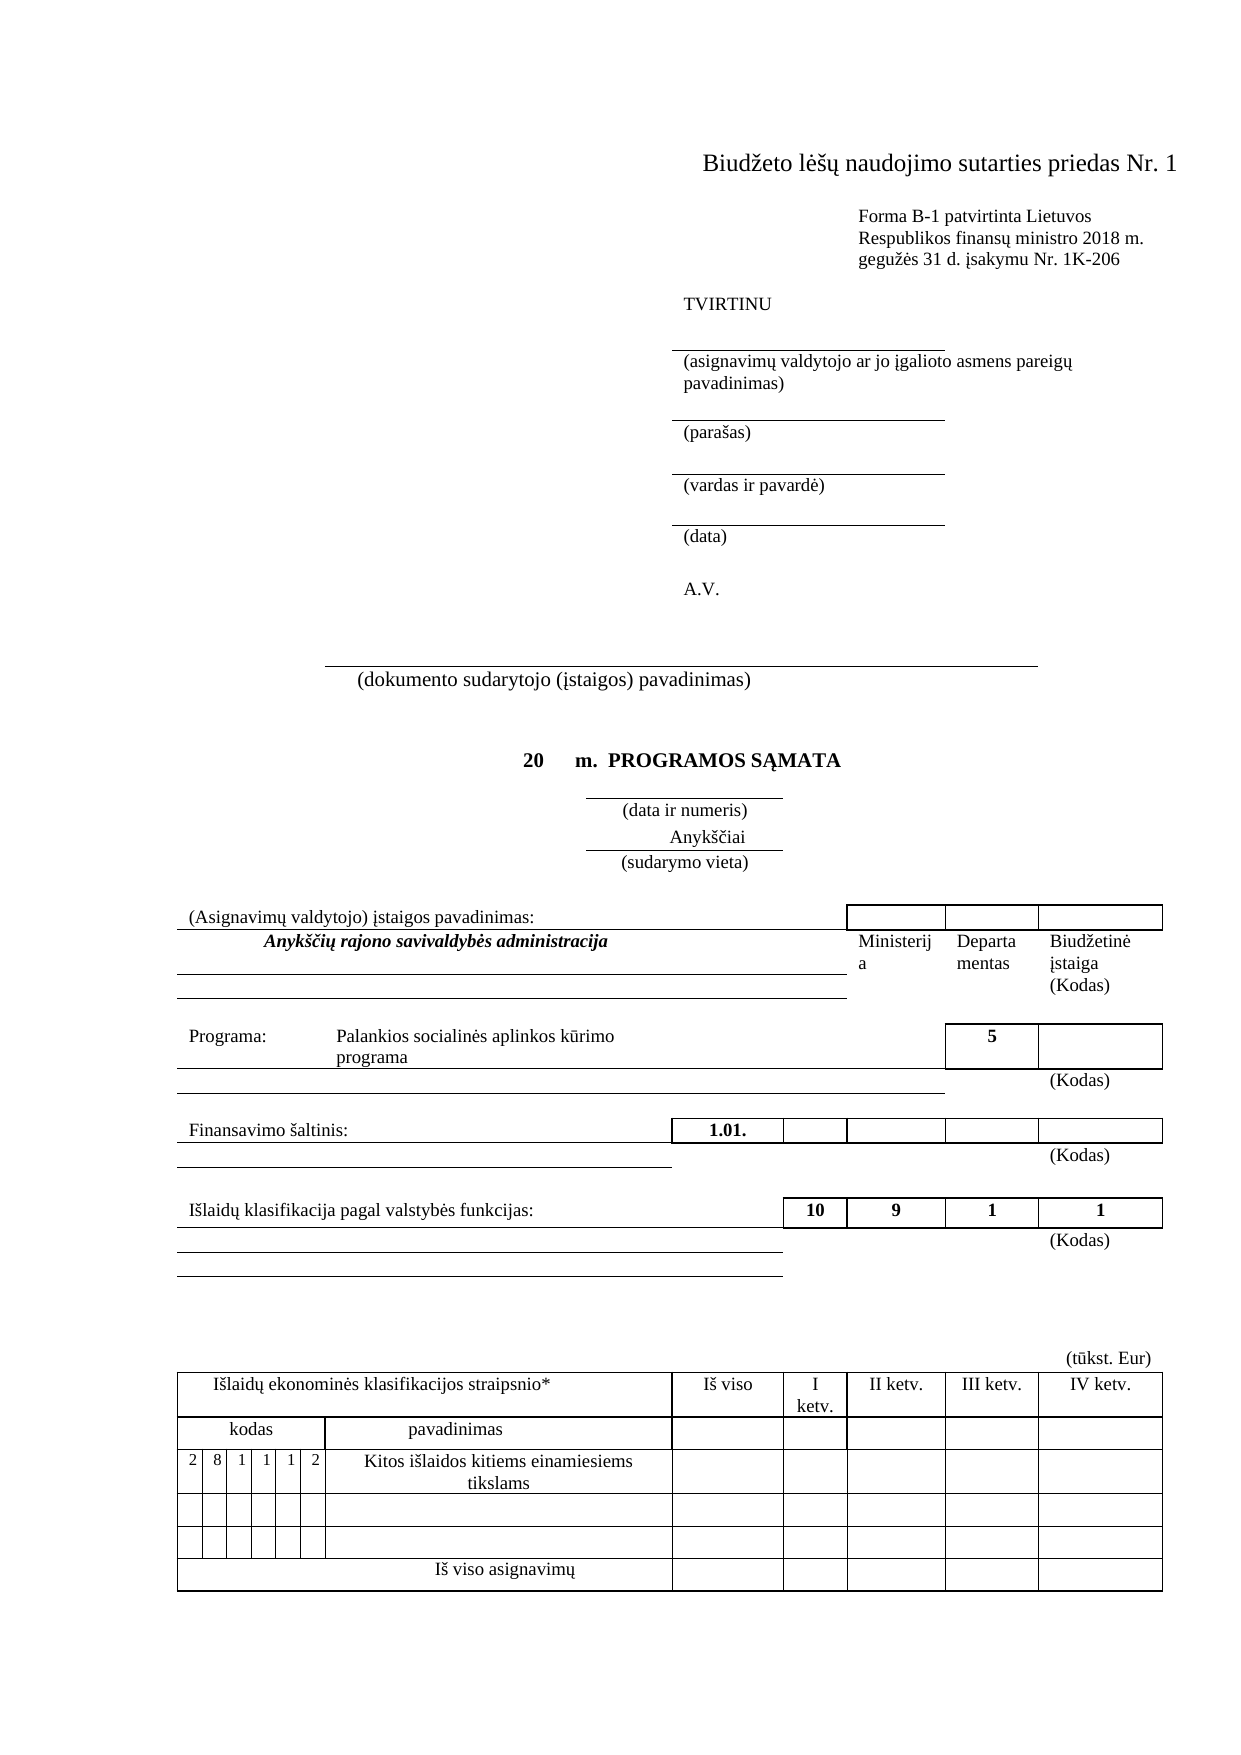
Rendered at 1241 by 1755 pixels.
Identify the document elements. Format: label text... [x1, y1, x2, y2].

table_cell [1038, 555, 1162, 578]
table_cell [251, 878, 276, 904]
table_cell [586, 1168, 672, 1197]
table_cell [226, 555, 251, 578]
table_cell [586, 446, 672, 474]
table_cell [202, 1299, 226, 1323]
table_cell [325, 1228, 586, 1252]
table_cell [300, 631, 325, 666]
table_cell [586, 697, 672, 724]
table_cell [848, 1418, 945, 1448]
table_cell [945, 1299, 1038, 1323]
table_cell [202, 999, 226, 1023]
table_cell [1038, 631, 1162, 666]
table_cell [177, 1323, 202, 1347]
table_cell [847, 974, 945, 998]
table_cell [251, 393, 276, 420]
table_cell [783, 578, 847, 607]
table_cell [177, 555, 202, 578]
table_cell [301, 1494, 325, 1526]
table_cell [202, 607, 226, 631]
table_cell [672, 324, 783, 349]
table_cell [946, 1494, 1038, 1526]
table_cell [276, 1277, 300, 1299]
table_cell [783, 526, 847, 554]
table_cell [783, 930, 847, 973]
table_cell [202, 446, 226, 474]
table_cell [672, 1299, 783, 1323]
table_cell [251, 850, 276, 878]
table_cell [847, 393, 945, 420]
table_cell [847, 1023, 945, 1068]
table_cell [945, 1144, 1038, 1167]
table_cell 5 [946, 1025, 1038, 1068]
table_cell (data) [672, 526, 783, 554]
table_cell [226, 446, 251, 474]
table_cell [300, 999, 325, 1023]
table_cell [226, 631, 251, 666]
table_cell [325, 607, 586, 631]
table_cell [202, 420, 226, 446]
table_cell [848, 906, 945, 929]
table_cell [1039, 1119, 1162, 1142]
table_cell [673, 1527, 783, 1558]
table_cell A.V. [672, 578, 783, 607]
table_cell [300, 826, 325, 850]
table_cell [945, 293, 1038, 323]
table_cell [1038, 446, 1162, 474]
table_cell [784, 1450, 847, 1493]
table_cell [252, 1494, 275, 1526]
table_cell [784, 1119, 846, 1142]
table_cell [276, 878, 300, 904]
table_cell [783, 555, 847, 578]
table_cell 1 [1039, 1199, 1162, 1227]
table_cell [672, 1069, 783, 1093]
table_cell [672, 999, 783, 1023]
table_cell [251, 697, 276, 724]
table_cell TVIRTINU [672, 293, 783, 323]
table_cell [226, 878, 251, 904]
table_cell (Asignavimų valdytojo) įstaigos pavadinimas: [177, 904, 586, 929]
table_cell [251, 500, 276, 524]
table_cell [673, 1418, 783, 1448]
table_cell [847, 324, 945, 349]
table_cell [1038, 1323, 1162, 1347]
table_cell [672, 555, 783, 578]
table_cell [586, 324, 672, 349]
table_cell 2 [178, 1450, 202, 1493]
table_cell [276, 798, 300, 826]
table_cell [325, 1168, 586, 1197]
table_header [325, 205, 586, 292]
table_cell [300, 525, 325, 554]
table_cell [226, 1299, 251, 1323]
table_cell [300, 1347, 325, 1372]
table_cell [945, 474, 1038, 500]
table_cell [945, 697, 1038, 724]
table_cell kodas [178, 1418, 324, 1448]
table_cell III ketv. [946, 1373, 1038, 1416]
table_cell [1039, 1527, 1162, 1558]
table_cell [325, 1277, 586, 1299]
table_cell [300, 697, 325, 724]
table_cell [586, 350, 672, 393]
table_cell [672, 1323, 783, 1347]
table_cell [177, 350, 202, 393]
table_cell [226, 798, 251, 826]
table_cell [177, 1069, 202, 1093]
table_cell [1039, 1494, 1162, 1526]
table_cell [784, 1527, 847, 1558]
table_cell Finansavimo šaltinis: [177, 1118, 586, 1142]
table_cell [586, 999, 672, 1023]
table_cell [325, 631, 586, 666]
table_cell [672, 772, 783, 798]
table_cell [276, 826, 300, 850]
table_cell [783, 446, 847, 474]
table_cell [847, 1347, 945, 1372]
table_cell [202, 1143, 226, 1167]
table_cell [673, 1450, 783, 1493]
table_cell [177, 474, 202, 500]
table_cell [251, 999, 276, 1023]
table_cell [202, 525, 226, 554]
table_cell [251, 1143, 276, 1167]
table_cell [784, 1494, 847, 1526]
table_cell [251, 1277, 276, 1299]
table_cell [586, 1118, 671, 1142]
table_cell [226, 1253, 251, 1276]
table_cell [177, 324, 202, 349]
table_header [226, 205, 251, 292]
table_cell [300, 1069, 325, 1093]
table_cell [226, 1094, 251, 1117]
table_cell [202, 1094, 226, 1117]
table_cell [672, 631, 783, 666]
table_cell 9 [848, 1199, 945, 1227]
table_cell [276, 1228, 300, 1252]
table_cell [1038, 998, 1162, 1023]
table_cell [783, 904, 846, 929]
table_header [202, 205, 226, 292]
table_cell [300, 607, 325, 631]
table_header [177, 205, 202, 292]
table_cell [202, 1253, 226, 1276]
table_cell [1039, 1559, 1162, 1590]
table_cell [276, 1069, 300, 1093]
table_cell Palankios socialinės aplinkos kūrimo programa [325, 1023, 672, 1068]
table_cell [177, 826, 202, 850]
table_cell [325, 1069, 672, 1093]
table_cell [586, 555, 672, 578]
table_cell Išlaidų ekonominės klasifikacijos straipsnio* [178, 1373, 586, 1416]
table_cell [783, 324, 847, 349]
table_cell [325, 474, 586, 500]
table_cell [202, 393, 226, 420]
table_cell [226, 826, 251, 850]
table_cell [783, 772, 847, 798]
table_cell [847, 1069, 945, 1093]
table_cell [202, 324, 226, 349]
table_cell [276, 446, 300, 474]
table_cell [783, 1252, 847, 1276]
table_cell [251, 1253, 276, 1276]
table_cell [300, 578, 325, 607]
table_cell [251, 324, 276, 349]
table_cell [847, 421, 945, 446]
table_cell [177, 578, 202, 607]
table_cell [784, 1559, 847, 1590]
table_cell Išlaidų klasifikacija pagal valstybės funkcijas: [177, 1197, 586, 1227]
table_cell [672, 1253, 783, 1276]
table_cell [276, 393, 300, 420]
table_cell [177, 293, 202, 323]
table_cell [672, 500, 783, 524]
table_cell [783, 999, 847, 1023]
table_cell [251, 798, 276, 826]
table_cell [226, 1143, 251, 1167]
table_cell [586, 1323, 672, 1347]
table_cell [325, 350, 586, 393]
table_cell (asignavimų valdytojo ar jo įgalioto asmens pareigų pavadinimas) [672, 350, 1162, 393]
table_cell [783, 1069, 847, 1093]
table_cell [276, 555, 300, 578]
table_cell [300, 772, 325, 798]
table_cell [300, 1143, 325, 1167]
table_cell [251, 1094, 276, 1117]
table_cell [276, 607, 300, 631]
table_cell [300, 1299, 325, 1323]
table_cell [226, 1347, 251, 1372]
table_cell [300, 555, 325, 578]
table_cell [276, 500, 300, 524]
table_cell [276, 631, 300, 666]
table_cell [586, 420, 672, 446]
table_cell [276, 578, 300, 607]
table_cell [226, 420, 251, 446]
table_cell [783, 1323, 847, 1347]
table_cell [325, 1323, 586, 1347]
table_cell [586, 1228, 672, 1252]
table_cell [226, 607, 251, 631]
table_cell [177, 607, 202, 631]
table_cell [276, 350, 300, 393]
table_cell [783, 1229, 1038, 1252]
table_cell [276, 1347, 300, 1372]
table_cell [783, 697, 847, 724]
table_cell [586, 393, 672, 420]
table_cell [847, 850, 945, 878]
table_cell [276, 1253, 300, 1276]
table_cell [848, 1527, 945, 1558]
table_header [783, 205, 847, 292]
table_cell [202, 850, 226, 878]
table_cell 2 [301, 1450, 325, 1493]
table_cell (dokumento sudarytojo (įstaigos) pavadinimas) [325, 667, 783, 697]
table_cell [202, 293, 226, 323]
table_cell [300, 878, 325, 904]
table_cell [848, 1450, 945, 1493]
table_cell [1038, 607, 1162, 631]
table_cell [251, 1069, 276, 1093]
table_cell [276, 999, 300, 1023]
table_cell [226, 324, 251, 349]
table_cell (data ir numeris) [586, 799, 783, 826]
table_cell [1039, 1450, 1162, 1493]
table_cell (sudarymo vieta) [586, 851, 783, 878]
table_cell [945, 555, 1038, 578]
table_cell [251, 474, 276, 500]
table_cell [226, 1168, 251, 1197]
table_cell [251, 666, 276, 697]
table_cell [276, 697, 300, 724]
table_cell [847, 293, 945, 323]
table_cell [276, 293, 300, 323]
table_cell [847, 772, 945, 798]
table_cell [325, 826, 586, 850]
table_cell (Kodas) [1038, 1070, 1162, 1093]
table_cell [1039, 1418, 1162, 1448]
table_cell [1038, 1299, 1162, 1323]
table_cell [672, 1094, 783, 1117]
table_cell [325, 798, 586, 826]
table_cell [946, 1418, 1038, 1448]
table_cell [783, 1023, 847, 1068]
table_cell [586, 607, 672, 631]
table_cell [325, 999, 586, 1023]
table_cell [226, 975, 251, 998]
table_cell Anykščiai [586, 826, 783, 850]
table_cell [325, 1299, 586, 1323]
table_cell [325, 293, 586, 323]
table_cell [783, 631, 847, 666]
table_cell [300, 350, 325, 393]
table_cell (Kodas) [1038, 974, 1162, 998]
text Biudžeto lėšų naudojimo sutarties priedas Nr. 1 [702, 148, 1181, 176]
table_cell [276, 420, 300, 446]
table_cell [301, 1527, 325, 1558]
table_cell [945, 420, 1038, 446]
table_cell [177, 975, 202, 998]
table_cell [178, 1494, 202, 1526]
table_cell [1038, 500, 1162, 524]
table_cell (tūkst. Eur) [1038, 1347, 1162, 1372]
table_cell [300, 1023, 325, 1068]
table_cell [202, 474, 226, 500]
table_cell [848, 1119, 945, 1142]
table_cell [300, 420, 325, 446]
table_cell [300, 293, 325, 323]
table_cell [946, 1450, 1038, 1493]
table_cell [177, 1347, 202, 1372]
table_cell [326, 1527, 586, 1558]
table_cell [202, 1228, 226, 1252]
table_cell [251, 293, 276, 323]
table_cell [586, 578, 672, 607]
table_cell [586, 1418, 671, 1448]
table_cell [300, 798, 325, 826]
table_cell [202, 1347, 226, 1372]
table_cell [177, 393, 202, 420]
table_cell 1 [252, 1450, 275, 1493]
table_cell [300, 1228, 325, 1252]
table_cell [945, 324, 1038, 349]
table_cell [783, 293, 847, 323]
table_cell [946, 906, 1038, 929]
table_cell [673, 1559, 783, 1590]
table_cell [325, 393, 586, 420]
table_cell (Kodas) [1038, 1144, 1162, 1167]
table_cell [672, 1197, 783, 1227]
table_cell [672, 930, 783, 973]
table_cell [847, 446, 945, 474]
table_cell [1038, 798, 1162, 826]
table_cell [276, 850, 300, 878]
table_cell [847, 697, 945, 724]
table_cell [586, 878, 672, 904]
table_cell Ministerija [847, 931, 945, 973]
table_cell [177, 631, 202, 666]
table_cell [300, 446, 325, 474]
table_cell [783, 393, 847, 420]
table_cell [784, 1418, 846, 1448]
table_cell [672, 975, 783, 998]
table_cell 10 [784, 1199, 846, 1227]
table_cell pavadinimas [326, 1418, 586, 1448]
table_cell [847, 826, 945, 850]
table_cell [251, 607, 276, 631]
table_cell [1038, 393, 1162, 420]
table_cell [226, 525, 251, 554]
table_cell [672, 607, 783, 631]
table_cell [202, 826, 226, 850]
table_cell [226, 500, 251, 524]
table_cell [783, 1144, 847, 1167]
table_cell [848, 1559, 945, 1590]
table_cell [945, 1347, 1038, 1372]
table_cell [945, 631, 1038, 666]
table_cell [177, 850, 202, 878]
table_cell [847, 998, 945, 1023]
table_cell [847, 798, 945, 826]
table_cell [177, 500, 202, 524]
table_cell [177, 1253, 202, 1276]
table_cell [325, 500, 586, 524]
table_cell [177, 772, 202, 798]
table_cell Departamentas [945, 931, 1038, 973]
table_cell [847, 607, 945, 631]
table_cell [586, 293, 672, 323]
table_cell [202, 1277, 226, 1299]
table_cell [325, 324, 586, 349]
table_cell [226, 578, 251, 607]
table_cell [945, 1323, 1038, 1347]
table_cell [276, 324, 300, 349]
table_cell 1.01. [673, 1119, 783, 1142]
table_cell [946, 1559, 1038, 1590]
table_cell [226, 772, 251, 798]
table_cell [783, 850, 847, 878]
table_header Forma B-1 patvirtinta Lietuvos Respublikos finansų ministro 2018 m. gegužės 31 d. įsakymu Nr. 1K-206 [847, 205, 1162, 292]
table_cell [783, 1094, 847, 1117]
table_header [251, 205, 276, 292]
table_cell [673, 1494, 783, 1526]
table_cell [203, 1494, 226, 1526]
table_cell [276, 1299, 300, 1323]
table_cell [300, 1277, 325, 1299]
table_cell [226, 1069, 251, 1093]
table_cell [783, 878, 847, 904]
table_cell [251, 631, 276, 666]
table_cell [586, 975, 672, 998]
table_cell [672, 1228, 783, 1252]
table_cell [325, 878, 586, 904]
table_cell [847, 667, 945, 697]
table_cell (Kodas) [1038, 1229, 1162, 1252]
table_cell [177, 1094, 202, 1117]
table_cell [177, 930, 202, 973]
table_cell [945, 500, 1038, 524]
table_cell [226, 1228, 251, 1252]
table_cell [586, 904, 672, 929]
table_header [276, 205, 300, 292]
table_cell [226, 350, 251, 393]
table_cell [586, 1143, 672, 1167]
table_cell [586, 1494, 672, 1526]
table_cell [672, 1277, 783, 1299]
table_cell [177, 1168, 202, 1197]
table_cell [276, 474, 300, 500]
table_cell [1038, 697, 1162, 724]
table_cell [586, 474, 672, 500]
table_cell [178, 1527, 202, 1558]
table_cell [202, 631, 226, 666]
table_cell [847, 500, 945, 524]
table_cell [177, 666, 202, 697]
table_cell [672, 1167, 783, 1197]
table_cell [847, 1167, 945, 1197]
table_cell [1038, 293, 1162, 323]
table_cell [202, 500, 226, 524]
table_cell [326, 1494, 586, 1526]
table_cell [847, 1299, 945, 1323]
table_cell [325, 525, 586, 554]
table_cell [847, 578, 945, 607]
table_cell [945, 1167, 1038, 1197]
table_cell [202, 798, 226, 826]
table_cell I ketv. [784, 1373, 846, 1416]
table_cell [946, 1119, 1038, 1142]
table_cell [672, 393, 783, 420]
table_cell [227, 1494, 251, 1526]
table_cell [945, 850, 1038, 878]
table_cell [203, 1527, 226, 1558]
table_cell [276, 666, 300, 697]
table_cell 1 [276, 1450, 300, 1493]
table_cell [783, 1276, 847, 1299]
table_cell [325, 975, 586, 998]
table_cell Biudžetinė įstaiga [1038, 931, 1162, 973]
table_cell [847, 555, 945, 578]
table_cell [1038, 1276, 1162, 1299]
table_cell [945, 878, 1038, 904]
table_cell [847, 526, 945, 554]
table_cell [300, 393, 325, 420]
table_cell [226, 999, 251, 1023]
table_cell [672, 1347, 783, 1372]
table_cell [847, 1252, 945, 1276]
table_cell [945, 1070, 1038, 1093]
table_cell [586, 500, 672, 524]
table_cell [847, 1276, 945, 1299]
table_cell [586, 525, 672, 554]
table_cell [1038, 324, 1162, 349]
table_cell [251, 446, 276, 474]
table_cell [783, 798, 847, 826]
table_cell [783, 975, 847, 998]
table_cell [227, 1527, 251, 1558]
table_header [586, 205, 672, 292]
table_cell [300, 850, 325, 878]
table_cell [1038, 826, 1162, 850]
table_cell [586, 1559, 672, 1590]
table_cell [202, 350, 226, 393]
table_cell [226, 697, 251, 724]
table_cell [300, 1253, 325, 1276]
table_cell [945, 1252, 1038, 1276]
table_cell [1038, 420, 1162, 446]
table_cell [586, 1277, 672, 1299]
table_cell [586, 1527, 672, 1558]
table_cell [226, 474, 251, 500]
table_cell [202, 772, 226, 798]
table_cell [276, 525, 300, 554]
table_cell [783, 607, 847, 631]
table_cell [226, 1277, 251, 1299]
table_cell [945, 998, 1038, 1023]
table_cell [300, 1323, 325, 1347]
table_cell [945, 667, 1038, 697]
table_cell [300, 474, 325, 500]
table_cell [945, 607, 1038, 631]
table_cell [177, 798, 202, 826]
table_cell 20 m. PROGRAMOS SĄMATA [202, 724, 1162, 772]
table_cell [945, 393, 1038, 420]
table_cell [783, 826, 847, 850]
table_cell [276, 1168, 300, 1197]
table_cell [276, 1323, 300, 1347]
table_cell [202, 878, 226, 904]
table_cell [1038, 578, 1162, 607]
table_cell [177, 446, 202, 474]
table_cell [177, 697, 202, 724]
table_cell [783, 500, 847, 524]
table_cell [1038, 772, 1162, 798]
table_cell [251, 555, 276, 578]
table_cell [1038, 878, 1162, 904]
table_header [300, 205, 325, 292]
table_cell [325, 1094, 586, 1117]
table_cell [226, 850, 251, 878]
table_cell [672, 878, 783, 904]
table_cell [202, 1323, 226, 1347]
table_cell [586, 1197, 672, 1227]
table_cell [300, 666, 325, 697]
table_cell [945, 578, 1038, 607]
table_cell [945, 974, 1038, 998]
table_cell [300, 324, 325, 349]
table_cell [251, 826, 276, 850]
table_cell [325, 772, 586, 798]
table_cell [177, 1228, 202, 1252]
table_cell [945, 1093, 1038, 1117]
table_cell [847, 1144, 945, 1167]
table_cell [251, 1299, 276, 1323]
table_cell [226, 293, 251, 323]
table_cell [276, 1527, 300, 1558]
table_cell [586, 1094, 672, 1117]
table_cell [325, 1347, 586, 1372]
table_cell [252, 1527, 275, 1558]
table_cell 8 [203, 1450, 226, 1493]
table_cell [251, 350, 276, 393]
table_cell [1038, 850, 1162, 878]
table_cell [251, 1347, 276, 1372]
table_cell [945, 446, 1038, 474]
table_cell Programa: [177, 1023, 300, 1068]
table_cell [300, 1094, 325, 1117]
table_cell [177, 878, 202, 904]
table_cell [945, 772, 1038, 798]
table_cell 1 [946, 1199, 1038, 1227]
table_cell [783, 1347, 847, 1372]
table_cell Iš viso [673, 1373, 783, 1416]
table_cell Anykščių rajono savivaldybės administracija [202, 930, 672, 973]
table_cell [251, 772, 276, 798]
table_cell [325, 850, 586, 878]
table_cell [783, 421, 847, 446]
table_cell [847, 475, 945, 500]
table_cell [672, 904, 783, 929]
table_cell IV ketv. [1039, 1373, 1162, 1416]
table_cell [325, 555, 586, 578]
table_cell [847, 878, 945, 904]
table_cell [251, 1168, 276, 1197]
table_cell (vardas ir pavardė) [672, 475, 847, 500]
table_cell [177, 1277, 202, 1299]
table_cell [946, 1527, 1038, 1558]
table_cell [300, 500, 325, 524]
table_cell (parašas) [672, 421, 783, 446]
table_cell [1038, 1167, 1162, 1197]
table_cell [1038, 1252, 1162, 1276]
table_cell [945, 798, 1038, 826]
table_cell [672, 446, 783, 474]
table_cell [202, 555, 226, 578]
table_cell [1038, 525, 1162, 554]
table_cell [325, 1253, 586, 1276]
table_cell [783, 1299, 847, 1323]
table_cell [325, 446, 586, 474]
table_cell [586, 1347, 672, 1372]
table_cell [847, 1323, 945, 1347]
table_cell [226, 1323, 251, 1347]
table_cell [276, 1094, 300, 1117]
table_cell [586, 1299, 672, 1323]
table_cell [251, 420, 276, 446]
table_cell [202, 578, 226, 607]
table_cell Kitos išlaidos kitiems einamiesiems tikslams [326, 1450, 672, 1493]
table_cell [586, 1373, 671, 1416]
table_cell [1038, 1093, 1162, 1117]
table_header [672, 205, 783, 292]
table_cell II ketv. [848, 1373, 945, 1416]
table_cell [202, 975, 226, 998]
table_cell [202, 1168, 226, 1197]
table_cell [226, 393, 251, 420]
table_cell [1038, 666, 1162, 697]
table_cell [1039, 1025, 1162, 1068]
table_cell 1 [227, 1450, 251, 1493]
table_cell [586, 1253, 672, 1276]
table_cell [945, 525, 1038, 554]
table_cell [276, 772, 300, 798]
table_cell [783, 667, 847, 697]
table_cell [202, 666, 226, 697]
table_cell [177, 1143, 202, 1167]
table_cell [672, 1023, 783, 1068]
table_cell [251, 1228, 276, 1252]
table_cell [177, 1299, 202, 1323]
table_cell [847, 631, 945, 666]
table_cell [177, 420, 202, 446]
table_cell [251, 975, 276, 998]
table_cell [325, 1143, 586, 1167]
table_cell [177, 724, 202, 772]
table_cell [251, 1323, 276, 1347]
table_cell [945, 826, 1038, 850]
table_cell [325, 420, 586, 446]
table_cell [848, 1494, 945, 1526]
table_cell [672, 1144, 783, 1167]
table_cell [945, 1276, 1038, 1299]
table_cell [1039, 906, 1162, 929]
table_cell [586, 631, 672, 666]
table_cell [177, 525, 202, 554]
table_cell [1038, 474, 1162, 500]
table_cell [226, 666, 251, 697]
table_cell [586, 772, 672, 798]
table_cell [202, 1069, 226, 1093]
table_cell [300, 975, 325, 998]
table_cell [276, 975, 300, 998]
table_cell [847, 1094, 945, 1117]
table_cell [672, 697, 783, 724]
table_cell [202, 697, 226, 724]
table_cell [276, 1494, 300, 1526]
table_cell [251, 578, 276, 607]
table_cell [177, 999, 202, 1023]
table_cell [276, 1143, 300, 1167]
table_cell [325, 578, 586, 607]
table_cell [783, 1167, 847, 1197]
table_cell [325, 697, 586, 724]
table_cell [251, 525, 276, 554]
table_cell [300, 1168, 325, 1197]
table_cell Iš viso asignavimų [178, 1559, 586, 1590]
